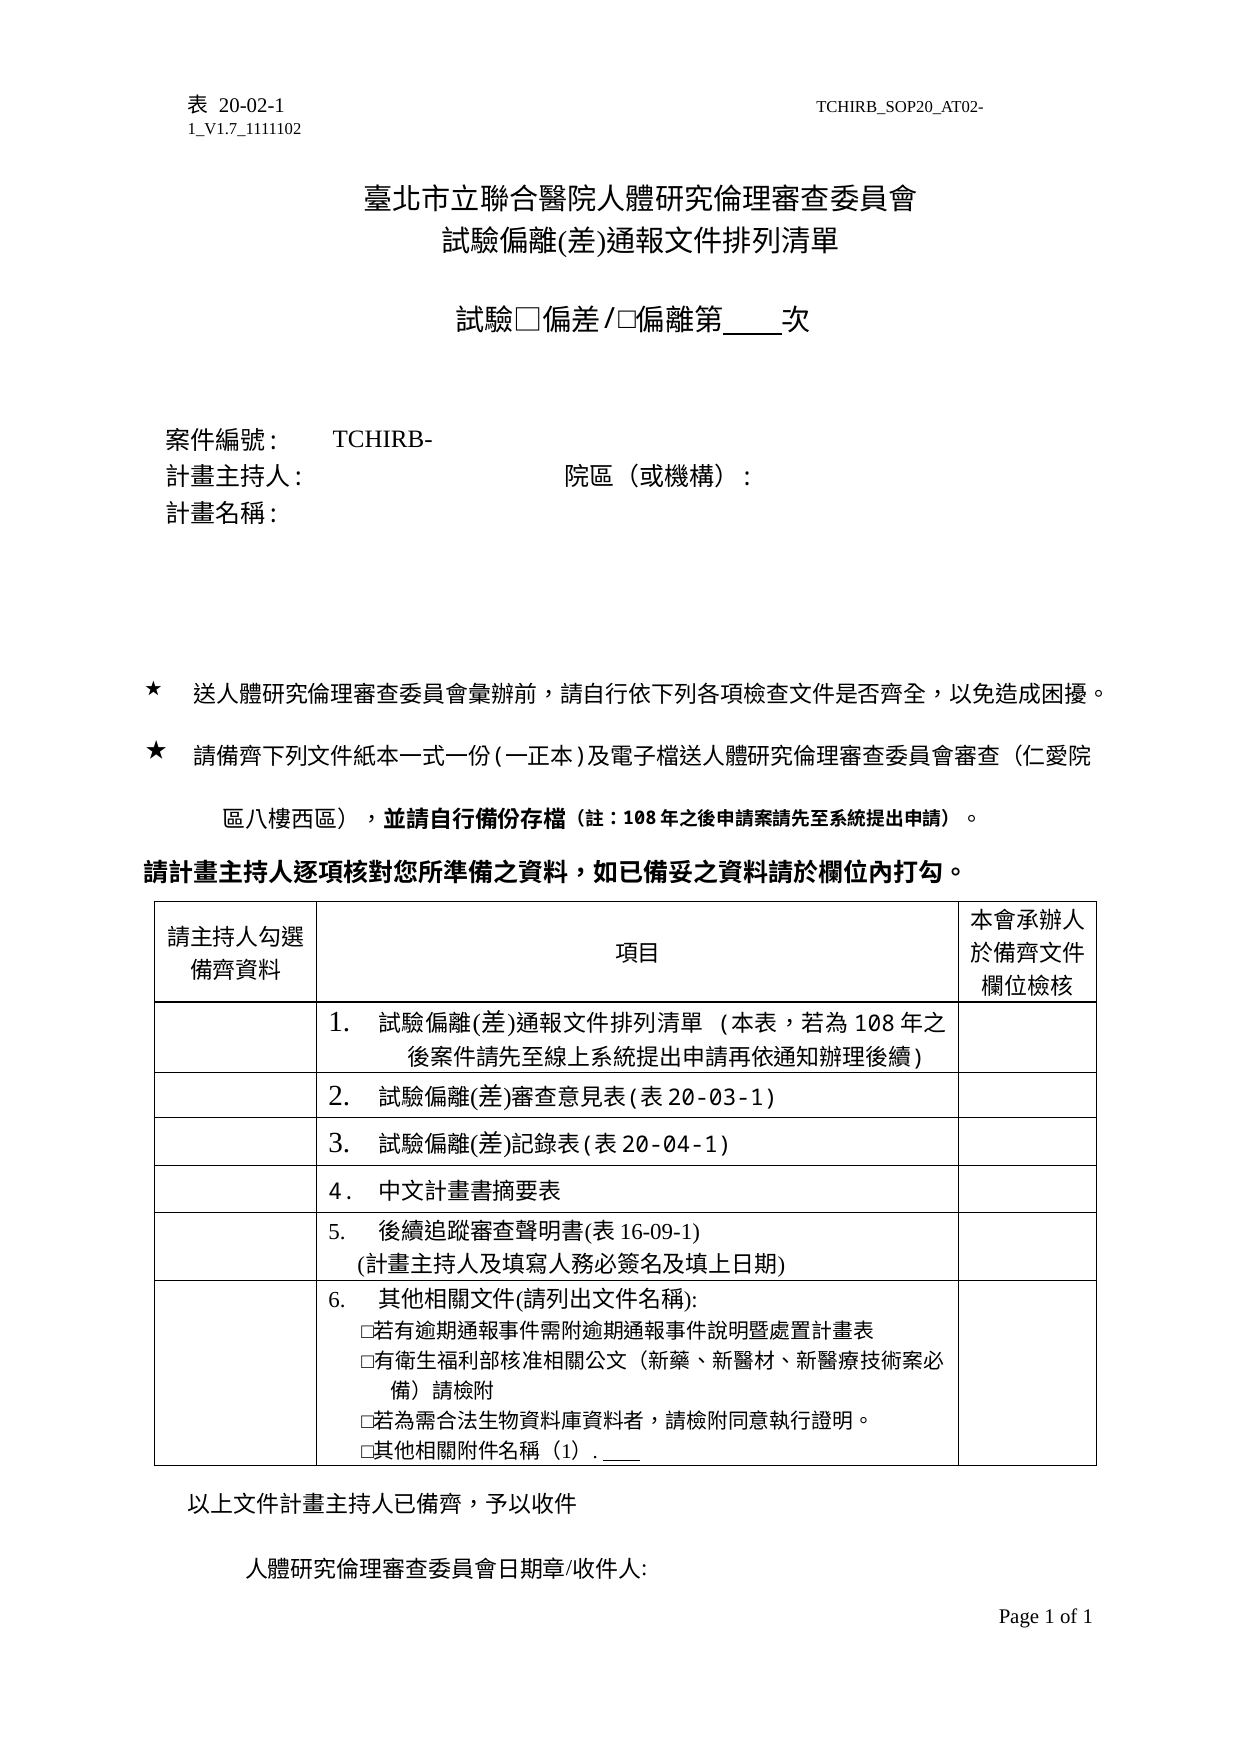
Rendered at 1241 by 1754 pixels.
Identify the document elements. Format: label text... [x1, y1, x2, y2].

table_header 項目 [317, 902, 958, 1001]
table_cell 中文計畫書摘要表 [317, 1166, 958, 1212]
list 請備齊下列文件紙本一式一份(一正本)及電子檔送人體研究倫理審查委員會審查（仁愛院區八樓西區），並請自行備份存檔（註：108年之後申請案請先至系統提出申請）。 [143, 713, 1093, 838]
table_cell [155, 1003, 316, 1072]
table_cell 其他相關文件(請列出文件名稱): □若有逾期通報事件需附逾期通報事件說明暨處置計畫表 □有衛生福利部核准相關公文（新藥、新醫材、新醫療技術案必備）請檢附 □若為需合法生物資料庫資料者，請檢附同意執行證明。 □其他相關附件名稱（1）. [317, 1281, 958, 1465]
table_cell [959, 1166, 1096, 1212]
text 以上文件計畫主持人已備齊，予以收件 [187, 1486, 1093, 1519]
text 人體研究倫理審查委員會日期章/收件人: [187, 1526, 1093, 1588]
table_header 本會承辦人於備齊文件欄位檢核 [959, 902, 1096, 1001]
table_cell [155, 1166, 316, 1212]
table_cell 計畫名稱: [154, 493, 321, 529]
table_cell [155, 1213, 316, 1279]
text 請計畫主持人逐項核對您所準備之資料，如已備妥之資料請於欄位內打勾。 [143, 858, 1093, 887]
table_cell [959, 1118, 1096, 1165]
table_cell [321, 493, 1158, 529]
table_cell [155, 1073, 316, 1117]
table_header TCHIRB- [321, 401, 1158, 457]
table_cell 計畫主持人: [154, 457, 321, 493]
table_cell [959, 1281, 1096, 1465]
list 送人體研究倫理審查委員會彙辦前，請自行依下列各項檢查文件是否齊全，以免造成困擾。 [143, 651, 1093, 713]
table_cell 試驗偏離(差)通報文件排列清單 (本表，若為108年之後案件請先至線上系統提出申請再依通知辦理後續) [317, 1003, 958, 1072]
table_cell 院區（或機構）: [553, 457, 1158, 493]
table_cell [959, 1073, 1096, 1117]
text 試驗□偏差/□偏離第 次 [173, 276, 1093, 338]
table_header 案件編號: [154, 401, 321, 457]
table_header 請主持人勾選 備齊資料 [155, 902, 316, 1001]
table_cell 試驗偏離(差)審查意見表(表20-03-1) [317, 1073, 958, 1117]
table_cell 後續追蹤審查聲明書(表16-09-1) (計畫主持人及填寫人務必簽名及填上日期) [317, 1213, 958, 1279]
table_cell 試驗偏離(差)記錄表(表20-04-1) [317, 1118, 958, 1165]
table_cell [155, 1118, 316, 1165]
table_cell [321, 457, 553, 493]
table_cell [155, 1281, 316, 1465]
table_cell [959, 1003, 1096, 1072]
table_cell [959, 1213, 1096, 1279]
